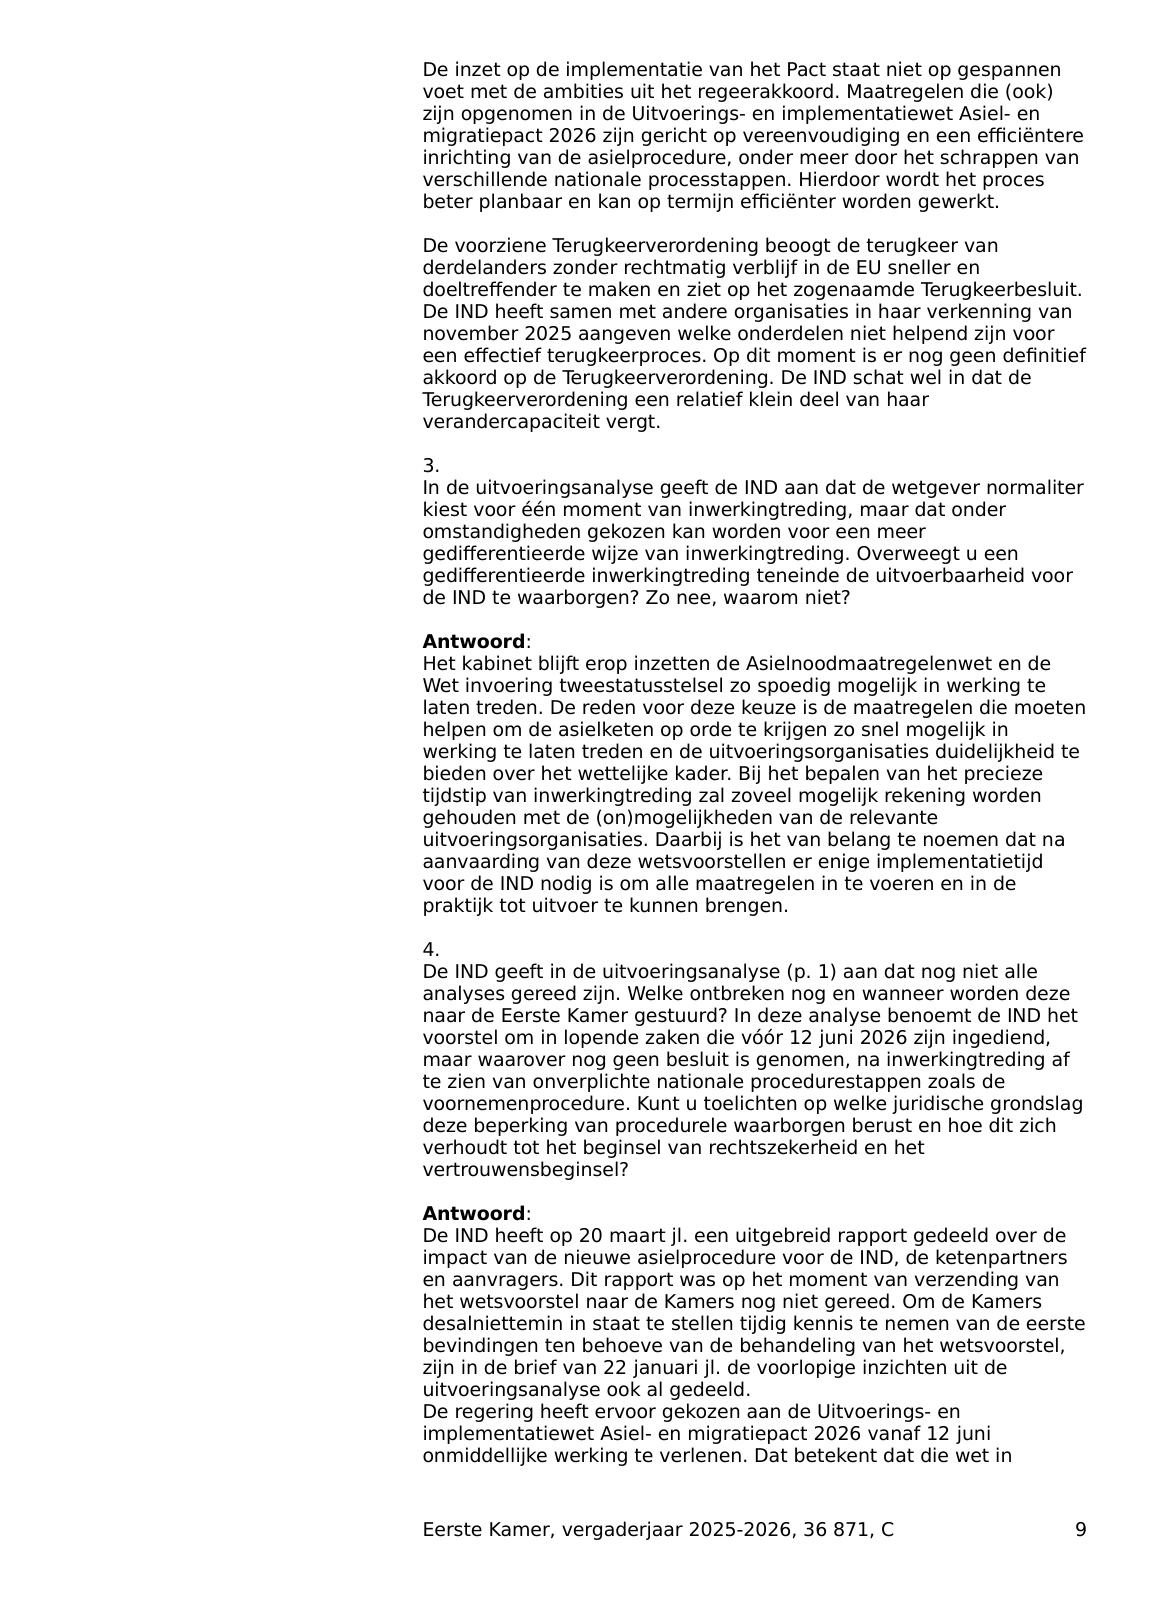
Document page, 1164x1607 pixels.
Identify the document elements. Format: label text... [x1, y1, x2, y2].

text Het kabinet blijft erop inzetten de Asielnoodmaatregelenwet en de Wet invoering tweestatusstelsel zo spoedig mogelijk in werking te laten treden. De reden voor deze keuze is de maatregelen die moeten helpen om de asielketen op orde te krijgen zo snel mogelijk in werking te laten treden en de uitvoeringsorganisaties duidelijkheid te bieden over het wettelijke kader. Bij het bepalen van het precieze tijdstip van inwerkingtreding zal zoveel mogelijk rekening worden gehouden met de (on)mogelijkheden van de relevante uitvoeringsorganisaties. Daarbij is het van belang te noemen dat na aanvaarding van deze wetsvoorstellen er enige implementatietijd voor de IND nodig is om alle maatregelen in te voeren en in de praktijk tot uitvoer te kunnen brengen. [422, 653, 1087, 917]
text De inzet op de implementatie van het Pact staat niet op gespannen voet met de ambities uit het regeerakkoord. Maatregelen die (ook) zijn opgenomen in de Uitvoerings- en implementatiewet Asiel- en migratiepact 2026 zijn gericht op vereenvoudiging en een efficiëntere inrichting van de asielprocedure, onder meer door het schrappen van verschillende nationale processtappen. Hierdoor wordt het proces beter planbaar en kan op termijn efficiënter worden gewerkt. [422, 59, 1087, 213]
text Antwoord: [422, 1203, 1087, 1225]
text De voorziene Terugkeerverordening beoogt de terugkeer van derdelanders zonder rechtmatig verblijf in de EU sneller en doeltreffender te maken en ziet op het zogenaamde Terugkeerbesluit. De IND heeft samen met andere organisaties in haar verkenning van november 2025 aangeven welke onderdelen niet helpend zijn voor een effectief terugkeerproces. Op dit moment is er nog geen definitief akkoord op de Terugkeerverordening. De IND schat wel in dat de Terugkeerverordening een relatief klein deel van haar verandercapaciteit vergt. [422, 235, 1087, 433]
text De IND geeft in de uitvoeringsanalyse (p. 1) aan dat nog niet alle analyses gereed zijn. Welke ontbreken nog en wanneer worden deze naar de Eerste Kamer gestuurd? In deze analyse benoemt de IND het voorstel om in lopende zaken die vóór 12 juni 2026 zijn ingediend, maar waarover nog geen besluit is genomen, na inwerkingtreding af te zien van onverplichte nationale procedurestappen zoals de voornemenprocedure. Kunt u toelichten op welke juridische grondslag deze beperking van procedurele waarborgen berust en hoe dit zich verhoudt tot het beginsel van rechtszekerheid en het vertrouwensbeginsel? [422, 961, 1087, 1181]
text Antwoord: [422, 631, 1087, 653]
text De IND heeft op 20 maart jl. een uitgebreid rapport gedeeld over de impact van de nieuwe asielprocedure voor de IND, de ketenpartners en aanvragers. Dit rapport was op het moment van verzending van het wetsvoorstel naar de Kamers nog niet gereed. Om de Kamers desalniettemin in staat te stellen tijdig kennis te nemen van de eerste bevindingen ten behoeve van de behandeling van het wetsvoorstel, zijn in de brief van 22 januari jl. de voorlopige inzichten uit de uitvoeringsanalyse ook al gedeeld. [422, 1225, 1087, 1401]
text De regering heeft ervoor gekozen aan de Uitvoerings- en implementatiewet Asiel- en migratiepact 2026 vanaf 12 juni onmiddellijke werking te verlenen. Dat betekent dat die wet in [422, 1401, 1087, 1467]
text 4. [422, 939, 1087, 961]
text In de uitvoeringsanalyse geeft de IND aan dat de wetgever normaliter kiest voor één moment van inwerkingtreding, maar dat onder omstandigheden gekozen kan worden voor een meer gedifferentieerde wijze van inwerkingtreding. Overweegt u een gedifferentieerde inwerkingtreding teneinde de uitvoerbaarheid voor de IND te waarborgen? Zo nee, waarom niet? [422, 477, 1087, 609]
text 3. [422, 455, 1087, 477]
